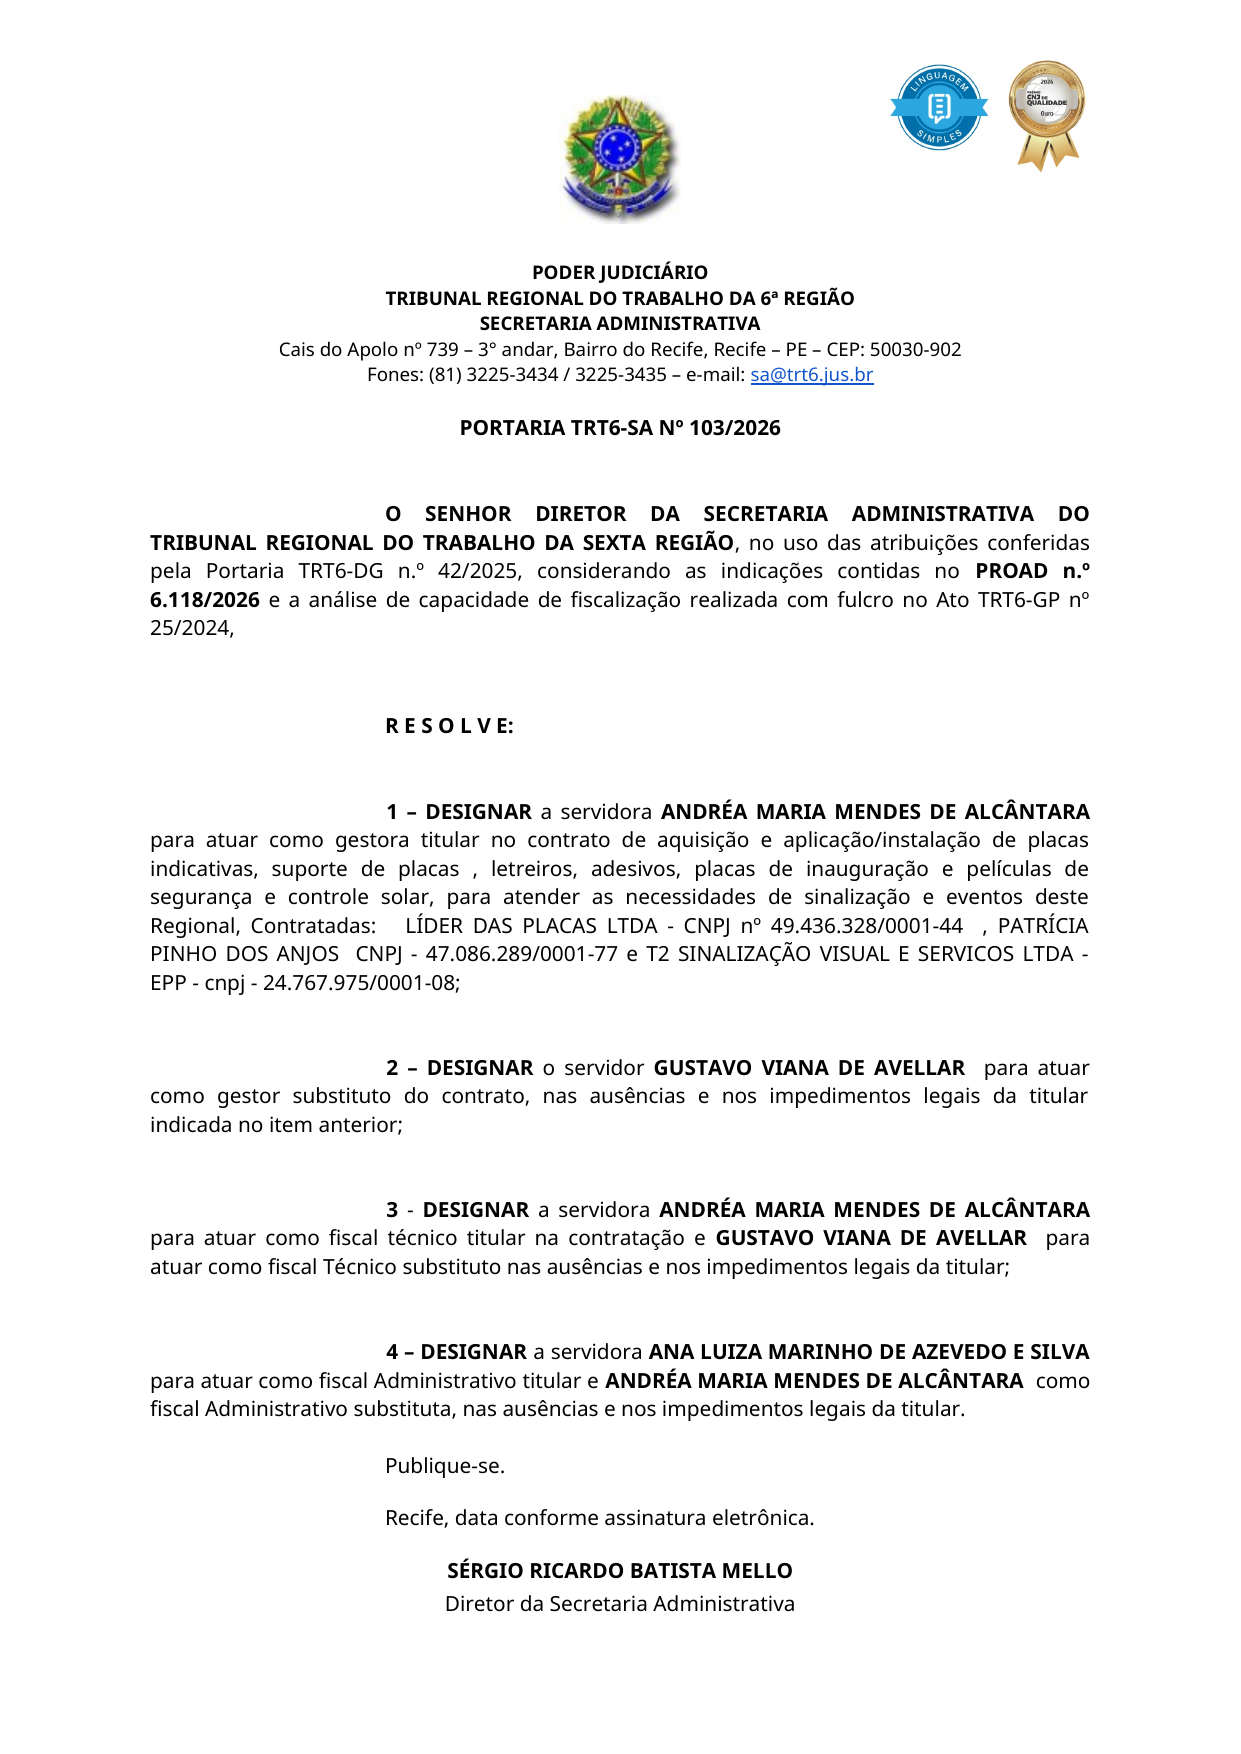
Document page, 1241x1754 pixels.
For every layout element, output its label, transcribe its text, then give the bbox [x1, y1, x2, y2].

text O SENHOR DIRETOR DA SECRETARIA ADMINISTRATIVA DO TRIBUNAL REGIONAL DO TRABALHO DA SEXTA REGIÃO, no uso das atribuições conferidas pela Portaria TRT6-DG n.º 42/2025, considerando as indicações contidas no PROAD n.º 6.118/2026 e a análise de capacidade de fiscalização realizada com fulcro no Ato TRT6-GP nº 25/2024, [150, 499, 1090, 642]
text Recife, data conforme assinatura eletrônica. [150, 1503, 1090, 1532]
text R E S O L V E: [150, 712, 1090, 740]
picture [878, 51, 1104, 177]
text 2 – DESIGNAR o servidor GUSTAVO VIANA DE AVELLAR para atuar como gestor substituto do contrato, nas ausências e nos impedimentos legais da titular indicada no item anterior; [150, 1053, 1090, 1138]
text 3 - DESIGNAR a servidora ANDRÉA MARIA MENDES DE ALCÂNTARA para atuar como fiscal técnico titular na contratação e GUSTAVO VIANA DE AVELLAR para atuar como fiscal Técnico substituto nas ausências e nos impedimentos legais da titular; [150, 1195, 1090, 1280]
text Publique-se. [150, 1451, 1090, 1479]
picture [559, 95, 682, 224]
text Diretor da Secretaria Administrativa [150, 1589, 1090, 1617]
text PORTARIA TRT6-SA Nº 103/2026 [150, 413, 1090, 442]
text 1 – DESIGNAR a servidora ANDRÉA MARIA MENDES DE ALCÂNTARA para atuar como gestora titular no contrato de aquisição e aplicação/instalação de placas indicativas, suporte de placas , letreiros, adesivos, placas de inauguração e películas de segurança e controle solar, para atender as necessidades de sinalização e eventos deste Regional, Contratadas: LÍDER DAS PLACAS LTDA - CNPJ nº 49.436.328/0001-44 , PATRÍCIA PINHO DOS ANJOS CNPJ - 47.086.289/0001-77 e T2 SINALIZAÇÃO VISUAL E SERVICOS LTDA - EPP - cnpj - 24.767.975/0001-08; [150, 797, 1090, 996]
text 4 – DESIGNAR a servidora ANA LUIZA MARINHO DE AZEVEDO E SILVA para atuar como fiscal Administrativo titular e ANDRÉA MARIA MENDES DE ALCÂNTARA como fiscal Administrativo substituta, nas ausências e nos impedimentos legais da titular. [150, 1337, 1090, 1423]
text SÉRGIO RICARDO BATISTA MELLO [150, 1556, 1090, 1584]
